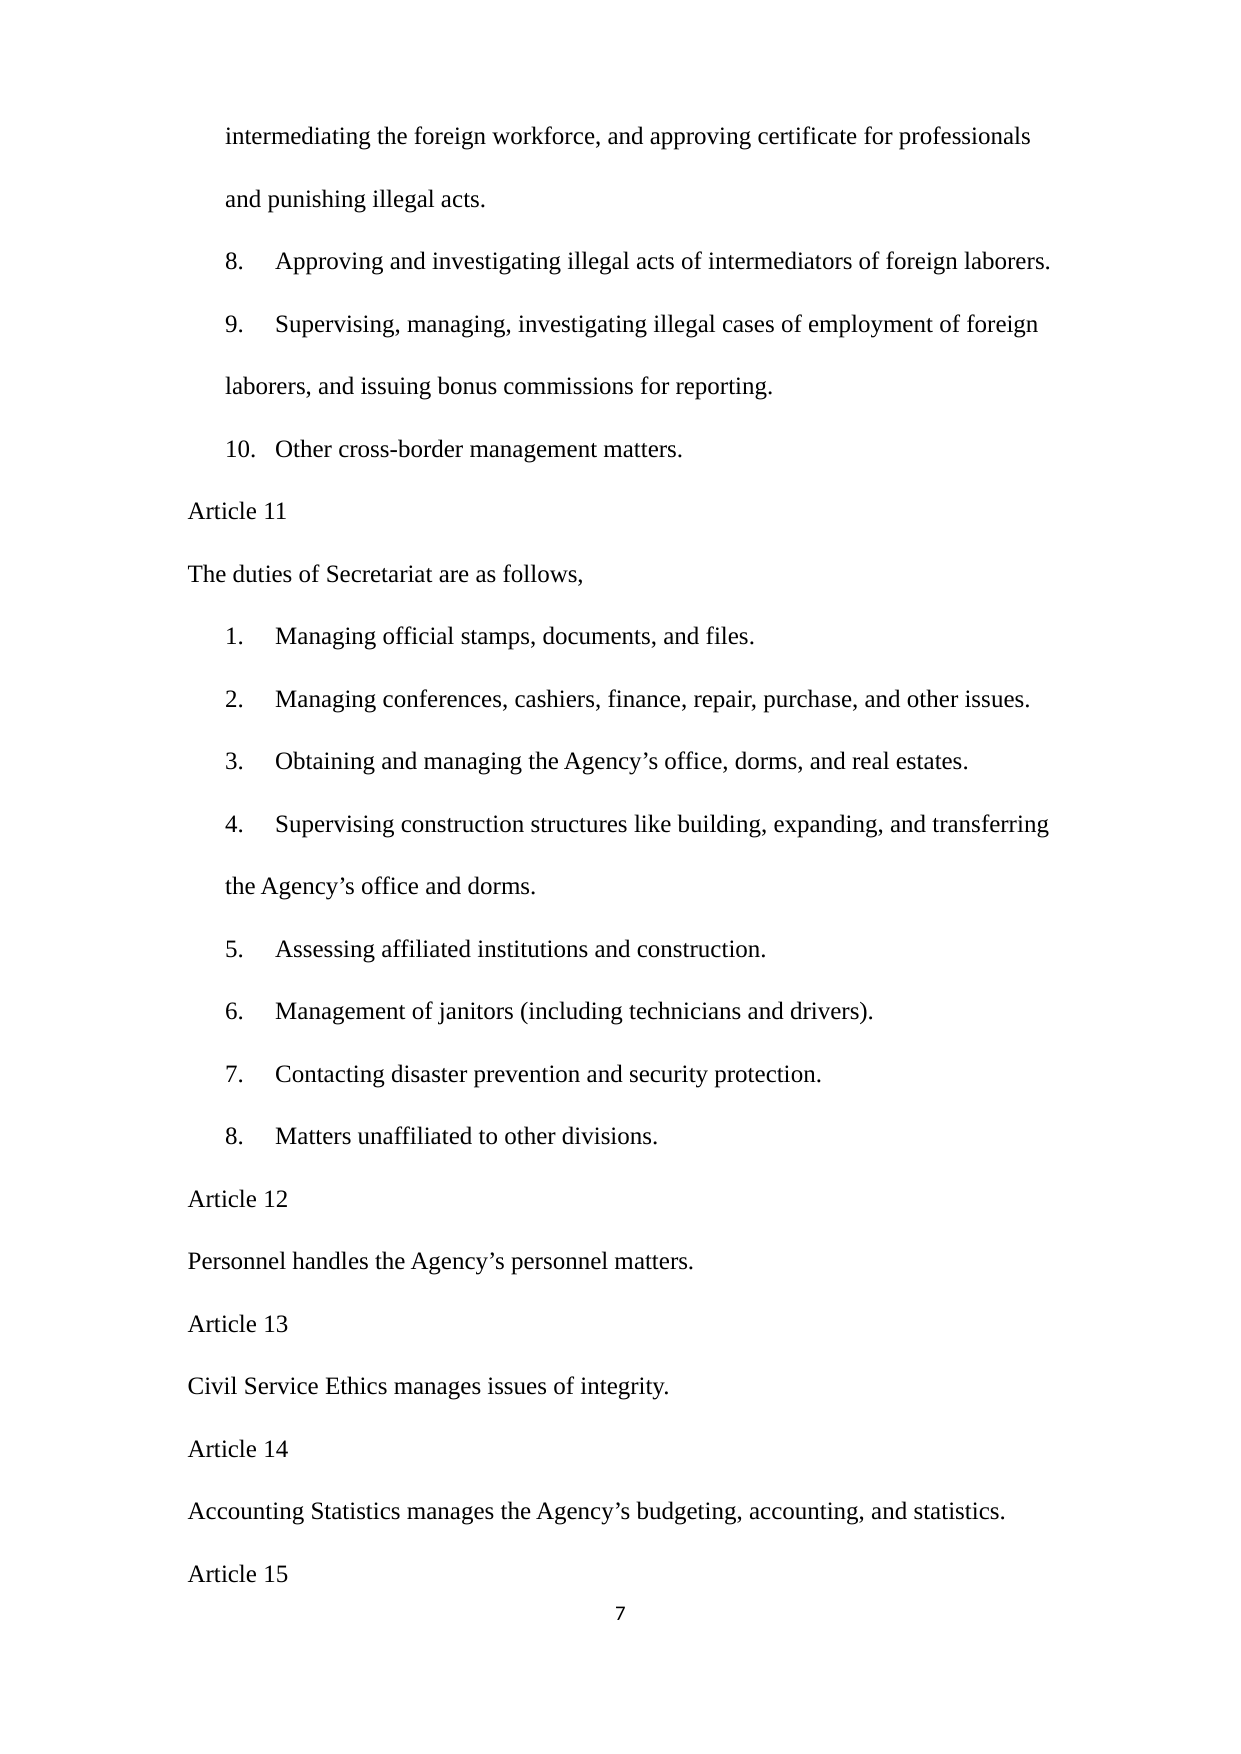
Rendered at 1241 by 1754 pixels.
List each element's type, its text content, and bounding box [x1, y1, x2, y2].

list Matters unaffiliated to other divisions. [225, 1094, 1053, 1157]
list Contacting disaster prevention and security protection. [225, 1032, 1053, 1094]
text Article 11 [187, 469, 1053, 532]
text The duties of Secretariat are as follows, [187, 532, 1053, 594]
list Obtaining and managing the Agency’s office, dorms, and real estates. [225, 719, 1053, 782]
text Article 14 [187, 1407, 1053, 1469]
list Supervising, managing, investigating illegal cases of employment of foreign laborers, and issuing bonus commissions for reporting. [225, 282, 1053, 407]
text Accounting Statistics manages the Agency’s budgeting, accounting, and statistics. [187, 1469, 1053, 1532]
list Supervising construction structures like building, expanding, and transferring the Agency’s office and dorms. [225, 782, 1053, 907]
text Civil Service Ethics manages issues of integrity. [187, 1344, 1053, 1407]
text Article 13 [187, 1282, 1053, 1344]
text Personnel handles the Agency’s personnel matters. [187, 1219, 1053, 1282]
text Article 12 [187, 1157, 1053, 1219]
list Approving and investigating illegal acts of intermediators of foreign laborers. [225, 219, 1053, 282]
list Managing official stamps, documents, and files. [225, 594, 1053, 657]
list Management of janitors (including technicians and drivers). [225, 969, 1053, 1032]
text Article 15 [187, 1532, 1053, 1594]
list Managing conferences, cashiers, finance, repair, purchase, and other issues. [225, 657, 1053, 719]
list intermediating the foreign workforce, and approving certificate for professionals and punishing illegal acts. [225, 94, 1053, 219]
list Other cross-border management matters. [225, 407, 1053, 469]
list Assessing affiliated institutions and construction. [225, 907, 1053, 969]
